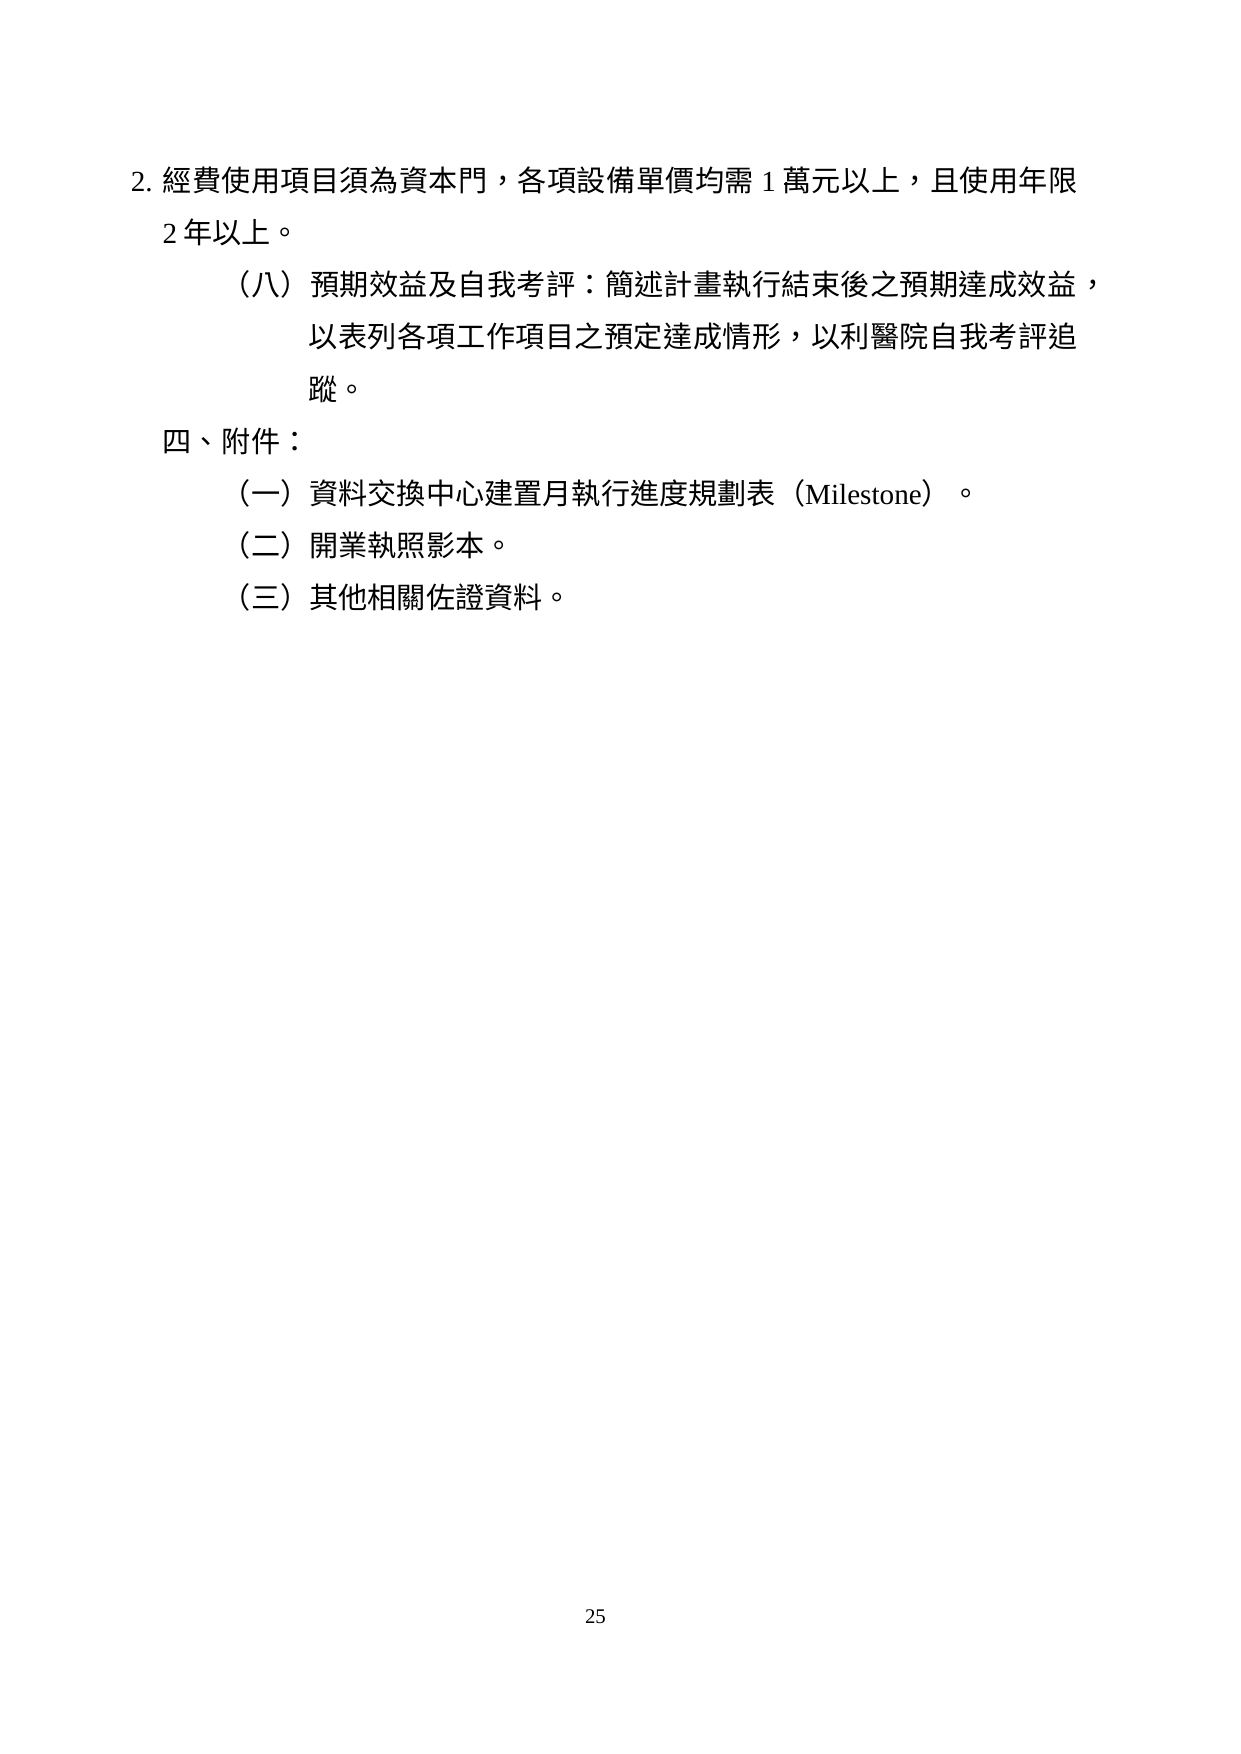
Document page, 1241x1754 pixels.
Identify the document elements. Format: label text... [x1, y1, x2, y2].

text （八）預期效益及自我考評：簡述計畫執行結束後之預期達成效益，以表列各項工作項目之預定達成情形，以利醫院自我考評追蹤。 [222, 254, 1078, 410]
list 經費使用項目須為資本門，各項設備單價均需1萬元以上，且使用年限2年以上。 [131, 150, 1078, 254]
text （二）開業執照影本。 [222, 514, 1078, 567]
text （三）其他相關佐證資料。 [222, 567, 1078, 619]
list 附件： [162, 410, 1078, 462]
text （一）資料交換中心建置月執行進度規劃表（Milestone）。 [222, 462, 1078, 514]
